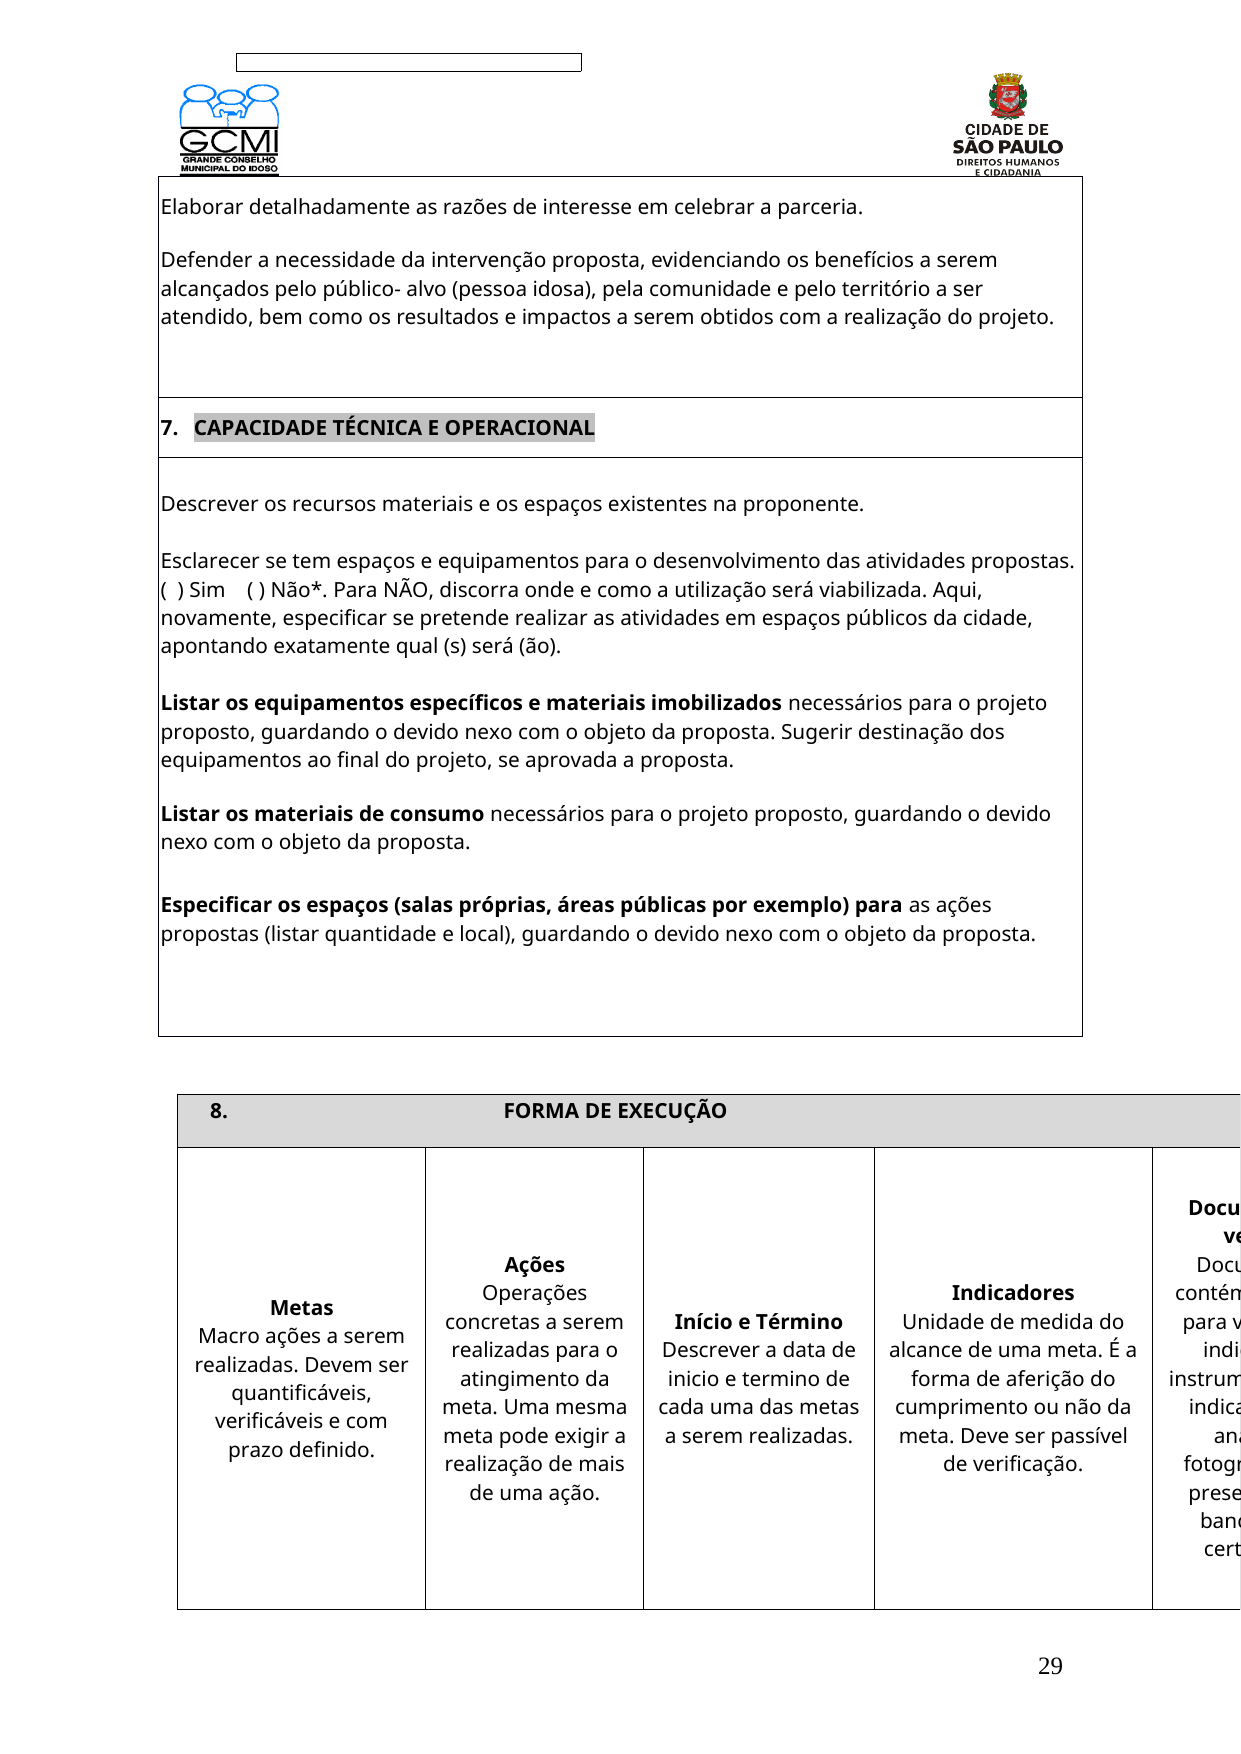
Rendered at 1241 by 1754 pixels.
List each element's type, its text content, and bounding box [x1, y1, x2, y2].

picture [953, 73, 1063, 176]
picture [177, 84, 282, 176]
table_cell Metas Macro ações a serem realizadas. Devem ser quantificáveis, verificáveis e com prazo definido. [178, 1148, 425, 1609]
table_cell Documentos para verificação Documentos que contém os elementos para verificação dos indicadores. É o instrumental no qual o indicador pode ser analisado. Ex. fotografias, Lista de presença, planilha, banco de dados, certificados etc. [1153, 1148, 1240, 1609]
table_header FORMA DE EXECUÇÃO [178, 1095, 1240, 1147]
table_cell Ações Operações concretas a serem realizadas para o atingimento da meta. Uma mesma meta pode exigir a realização de mais de uma ação. [426, 1148, 643, 1609]
table_cell Descrever os recursos materiais e os espaços existentes na proponente. Esclarecer se tem espaços e equipamentos para o desenvolvimento das atividades propostas. ( ) Sim ( ) Não*. Para NÃO, discorra onde e como a utilização será viabilizada. Aqui, novamente, especificar se pretende realizar as atividades em espaços públicos da cidade, apontando exatamente qual (s) será (ão). Listar os equipamentos específicos e materiais imobilizados necessários para o projeto proposto, guardando o devido nexo com o objeto da proposta. Sugerir destinação dos equipamentos ao final do projeto, se aprovada a proposta. Listar os materiais de consumo necessários para o projeto proposto, guardando o devido nexo com o objeto da proposta. Especificar os espaços (salas próprias, áreas públicas por exemplo) para as ações propostas (listar quantidade e local), guardando o devido nexo com o objeto da proposta. [159, 458, 1082, 1036]
table_cell Elaborar detalhadamente as razões de interesse em celebrar a parceria. Defender a necessidade da intervenção proposta, evidenciando os benefícios a serem alcançados pelo público- alvo (pessoa idosa), pela comunidade e pelo território a ser atendido, bem como os resultados e impactos a serem obtidos com a realização do projeto. [159, 177, 1082, 397]
table_cell Início e Término Descrever a data de inicio e termino de cada uma das metas a serem realizadas. [644, 1148, 874, 1609]
table_cell Indicadores Unidade de medida do alcance de uma meta. É a forma de aferição do cumprimento ou não da meta. Deve ser passível de verificação. [875, 1148, 1152, 1609]
table_cell CAPACIDADE TÉCNICA E OPERACIONAL [159, 398, 1082, 457]
